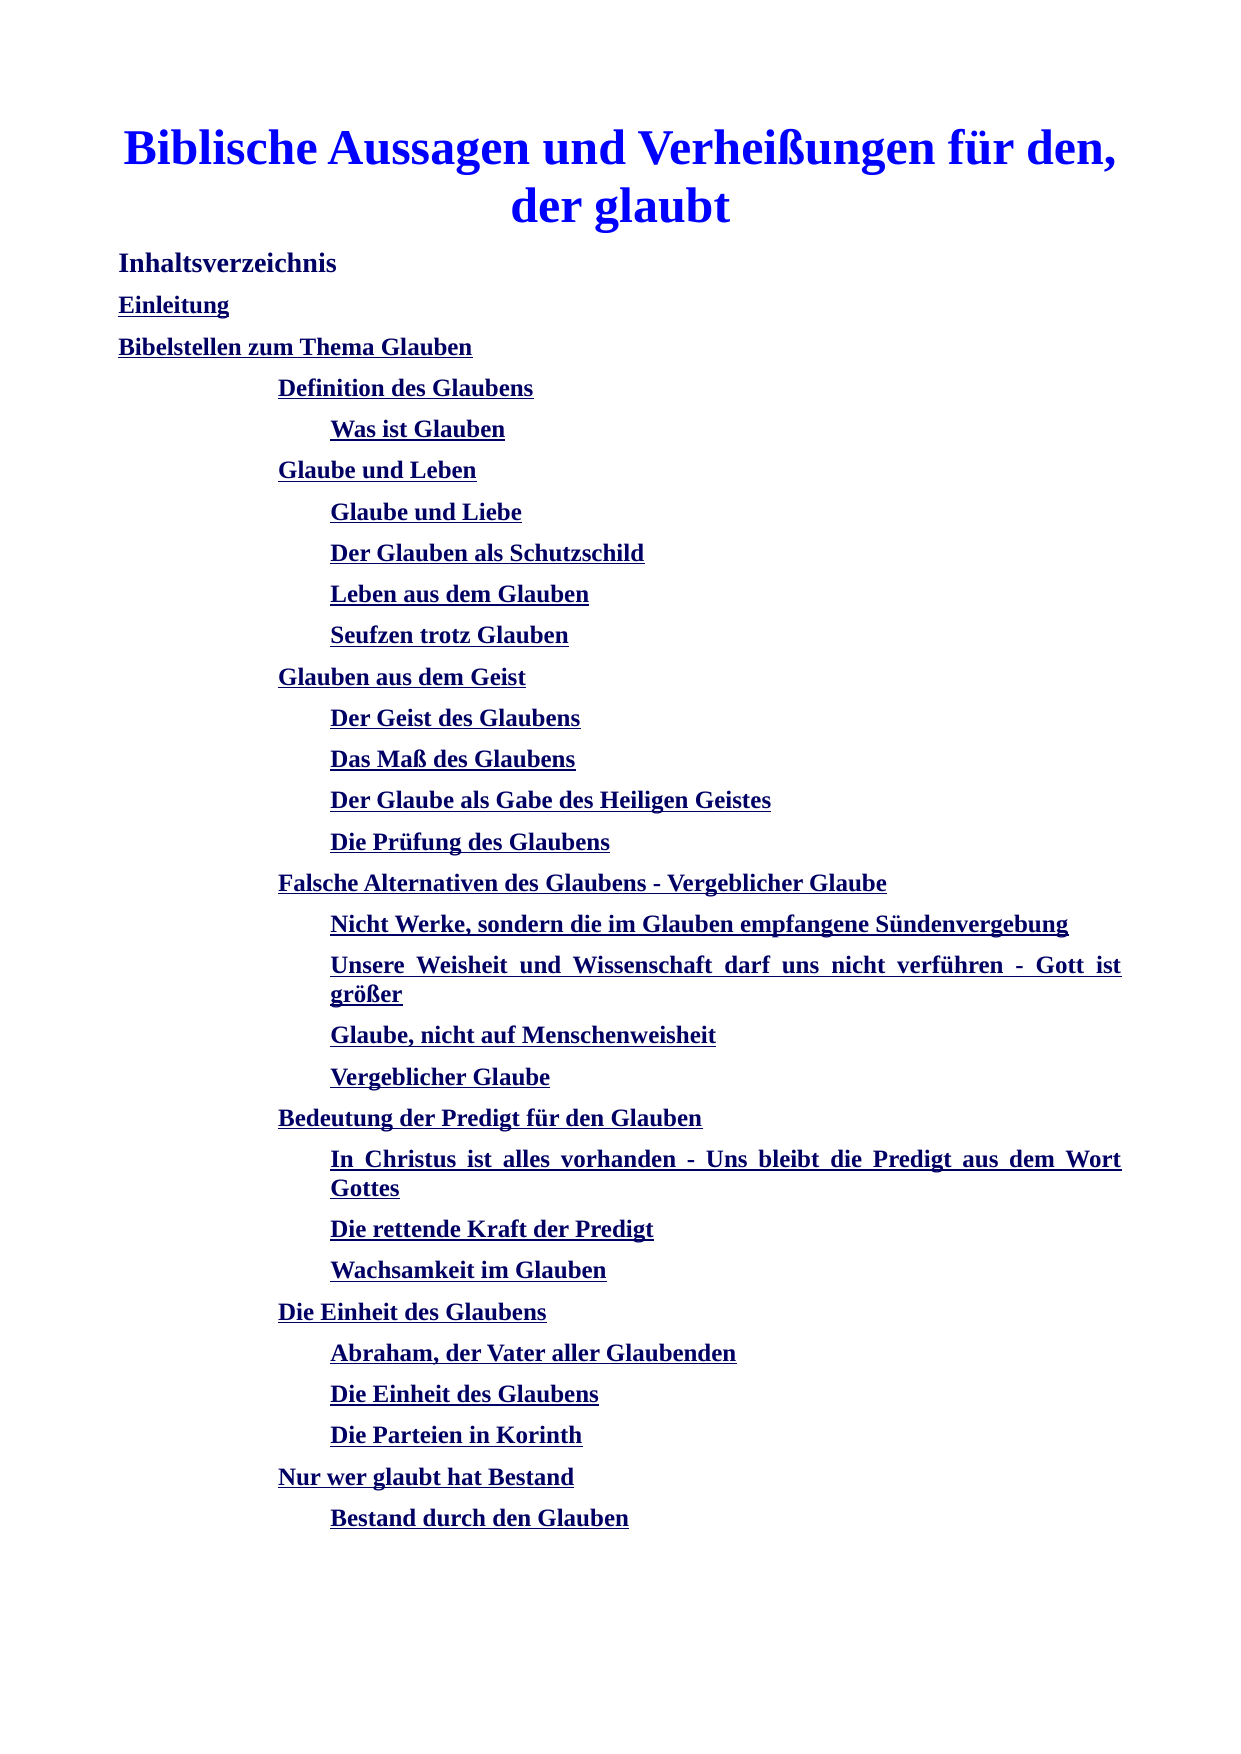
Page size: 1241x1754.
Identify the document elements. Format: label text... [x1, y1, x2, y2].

text Vergeblicher Glaube [330, 1062, 1122, 1091]
text Bedeutung der Predigt für den Glauben [278, 1103, 1122, 1132]
text Wachsamkeit im Glauben [330, 1256, 1122, 1284]
text Einleitung [118, 291, 1122, 319]
text Glauben aus dem Geist [278, 662, 1122, 691]
text In Christus ist alles vorhanden - Uns bleibt die Predigt aus dem Wort [330, 1144, 1122, 1169]
text Unsere Weisheit und Wissenschaft darf uns nicht verführen - Gott ist [330, 951, 1122, 976]
text Der Glaube als Gabe des Heiligen Geistes [330, 786, 1122, 814]
text Leben aus dem Glauben [330, 579, 1122, 608]
text Nur wer glaubt hat Bestand [278, 1462, 1122, 1491]
text Biblische Aussagen und Verheißungen für den, der glaubt [118, 118, 1122, 233]
text Glaube und Liebe [330, 497, 1122, 526]
text Abraham, der Vater aller Glaubenden [330, 1338, 1122, 1367]
text Glaube und Leben [278, 456, 1122, 484]
text Die Prüfung des Glaubens [330, 827, 1122, 856]
text Das Maß des Glaubens [330, 744, 1122, 773]
text größer [330, 977, 1122, 1008]
text Nicht Werke, sondern die im Glauben empfangene Sündenvergebung [330, 909, 1122, 938]
text Was ist Glauben [330, 414, 1122, 443]
text Die Einheit des Glaubens [278, 1297, 1122, 1326]
text Der Geist des Glaubens [330, 703, 1122, 732]
text Seufzen trotz Glauben [330, 621, 1122, 649]
text Der Glauben als Schutzschild [330, 538, 1122, 567]
text Definition des Glaubens [278, 373, 1122, 402]
text Falsche Alternativen des Glaubens - Vergeblicher Glaube [278, 868, 1122, 897]
text Die rettende Kraft der Predigt [330, 1214, 1122, 1243]
text Inhaltsverzeichnis [118, 246, 1122, 278]
text Bibelstellen zum Thema Glauben [118, 332, 1122, 361]
text Die Parteien in Korinth [330, 1421, 1122, 1449]
text Bestand durch den Glauben [330, 1503, 1122, 1532]
text Die Einheit des Glaubens [330, 1379, 1122, 1408]
text Gottes [330, 1171, 1122, 1202]
text Glaube, nicht auf Menschenweisheit [330, 1021, 1122, 1049]
